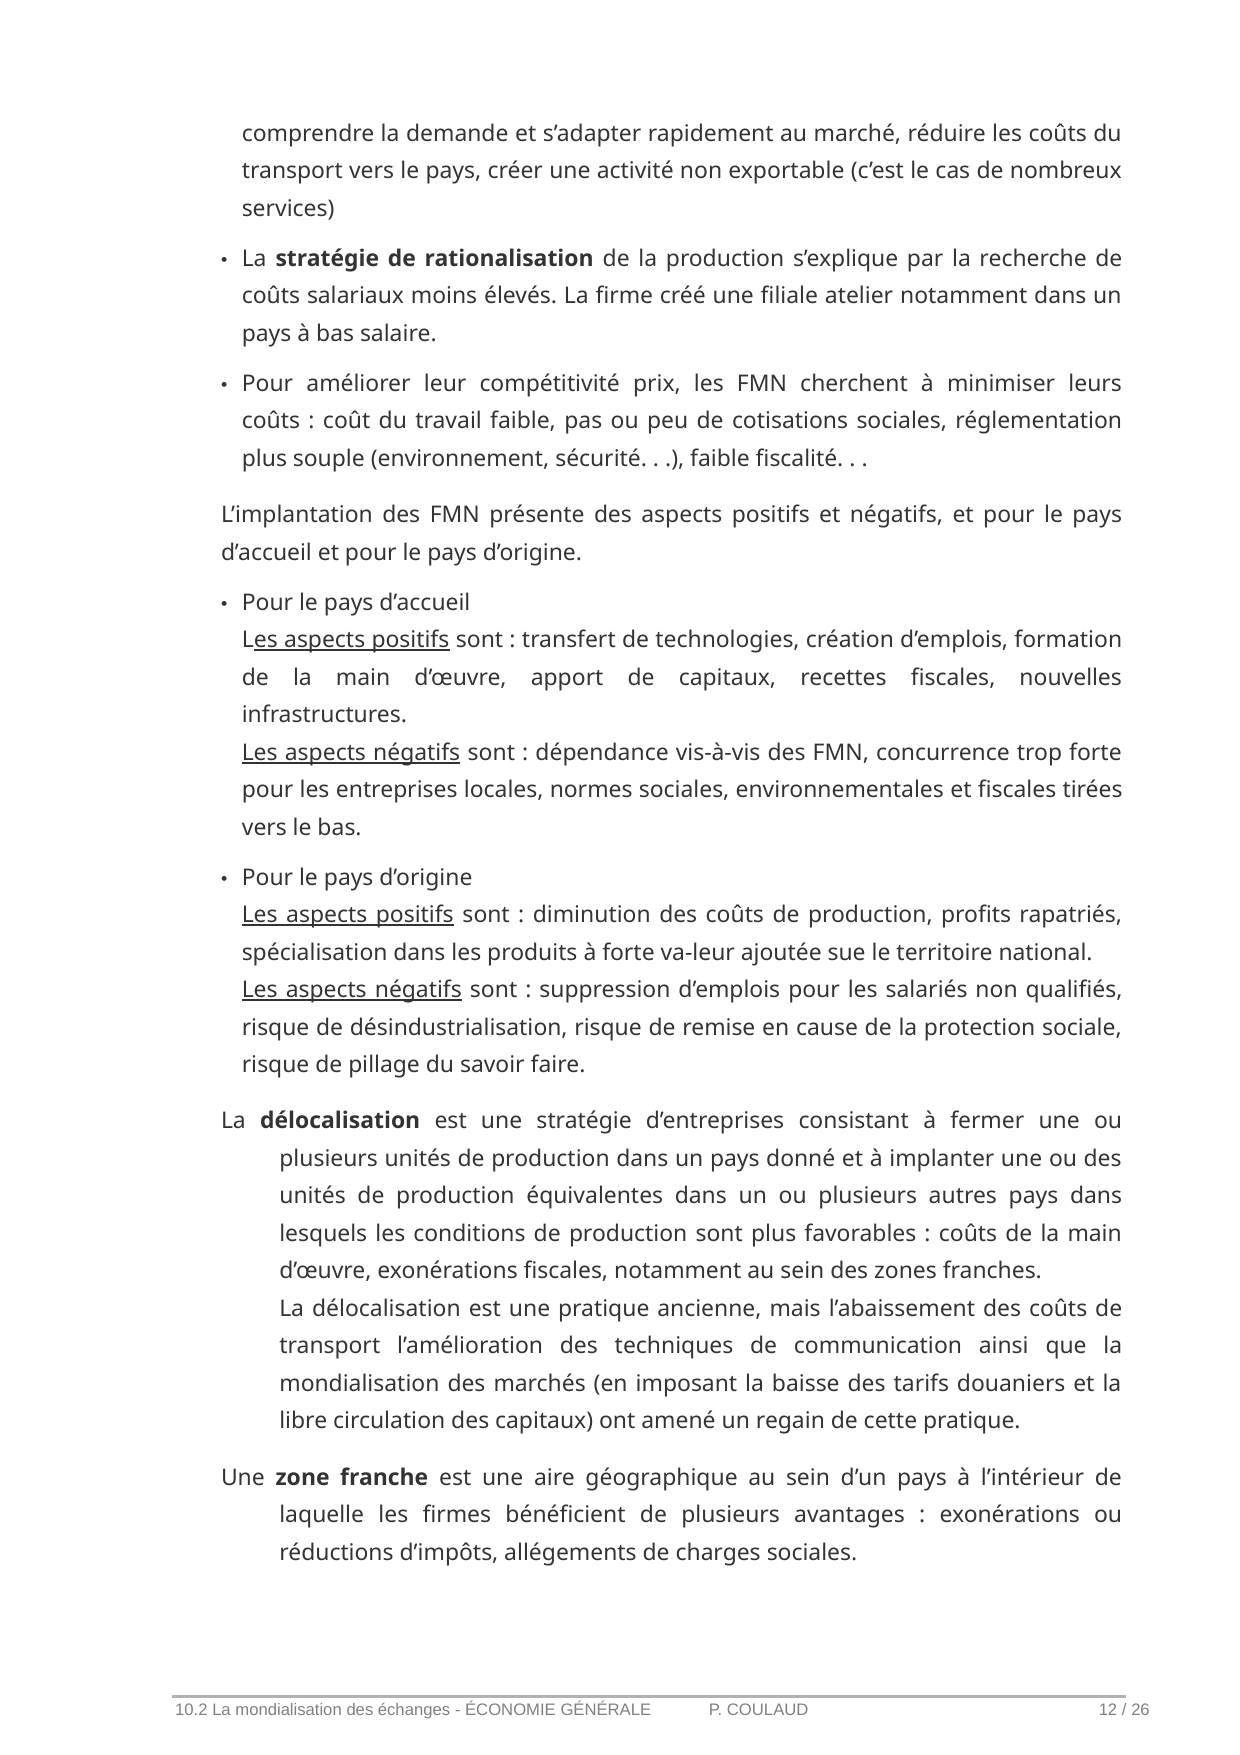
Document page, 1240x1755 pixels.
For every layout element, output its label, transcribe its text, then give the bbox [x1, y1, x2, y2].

list Pour le pays d’origine Les aspects positifs sont : diminution des coûts de production, profits rapatriés, spécialisation dans les produits à forte va-leur ajoutée sue le territoire national. Les aspects négatifs sont : suppression d’emplois pour les salariés non qualifiés, risque de désindustrialisation, risque de remise en cause de la protection sociale, risque de pillage du savoir faire. [221, 860, 1123, 1079]
list La stratégie de rationalisation de la production s’explique par la recherche de coûts salariaux moins élevés. La firme créé une filiale atelier notamment dans un pays à bas salaire. [221, 242, 1123, 348]
list Pour le pays d’accueil Les aspects positifs sont : transfert de technologies, création d’emplois, formation de la main d’œuvre, apport de capitaux, recettes fiscales, nouvelles infrastructures. Les aspects négatifs sont : dépendance vis-à-vis des FMN, concurrence trop forte pour les entreprises locales, normes sociales, environnementales et fiscales tirées vers le bas. [221, 585, 1123, 842]
text La délocalisation est une stratégie d’entreprises consistant à fermer une ou plusieurs unités de production dans un pays donné et à implanter une ou des unités de production équivalentes dans un ou plusieurs autres pays dans lesquels les conditions de production sont plus favorables : coûts de la main d’œuvre, exonérations fiscales, notamment au sein des zones franches. La délocalisation est une pratique ancienne, mais l’abaissement des coûts de transport l’amélioration des techniques de communication ainsi que la mondialisation des marchés (en imposant la baisse des tarifs douaniers et la libre circulation des capitaux) ont amené un regain de cette pratique. [221, 1104, 1123, 1435]
text L’implantation des FMN présente des aspects positifs et négatifs, et pour le pays d’accueil et pour le pays d’origine. [221, 498, 1123, 567]
list Pour améliorer leur compétitivité prix, les FMN cherchent à minimiser leurs coûts : coût du travail faible, pas ou peu de cotisations sociales, réglementation plus souple (environnement, sécurité. . .), faible fiscalité. . . [221, 367, 1123, 473]
text Une zone franche est une aire géographique au sein d’un pays à l’intérieur de laquelle les firmes bénéficient de plusieurs avantages : exonérations ou réductions d’impôts, allégements de charges sociales. [221, 1460, 1123, 1567]
list comprendre la demande et s’adapter rapidement au marché, réduire les coûts du transport vers le pays, créer une activité non exportable (c’est le cas de nombreux services) [221, 117, 1123, 223]
